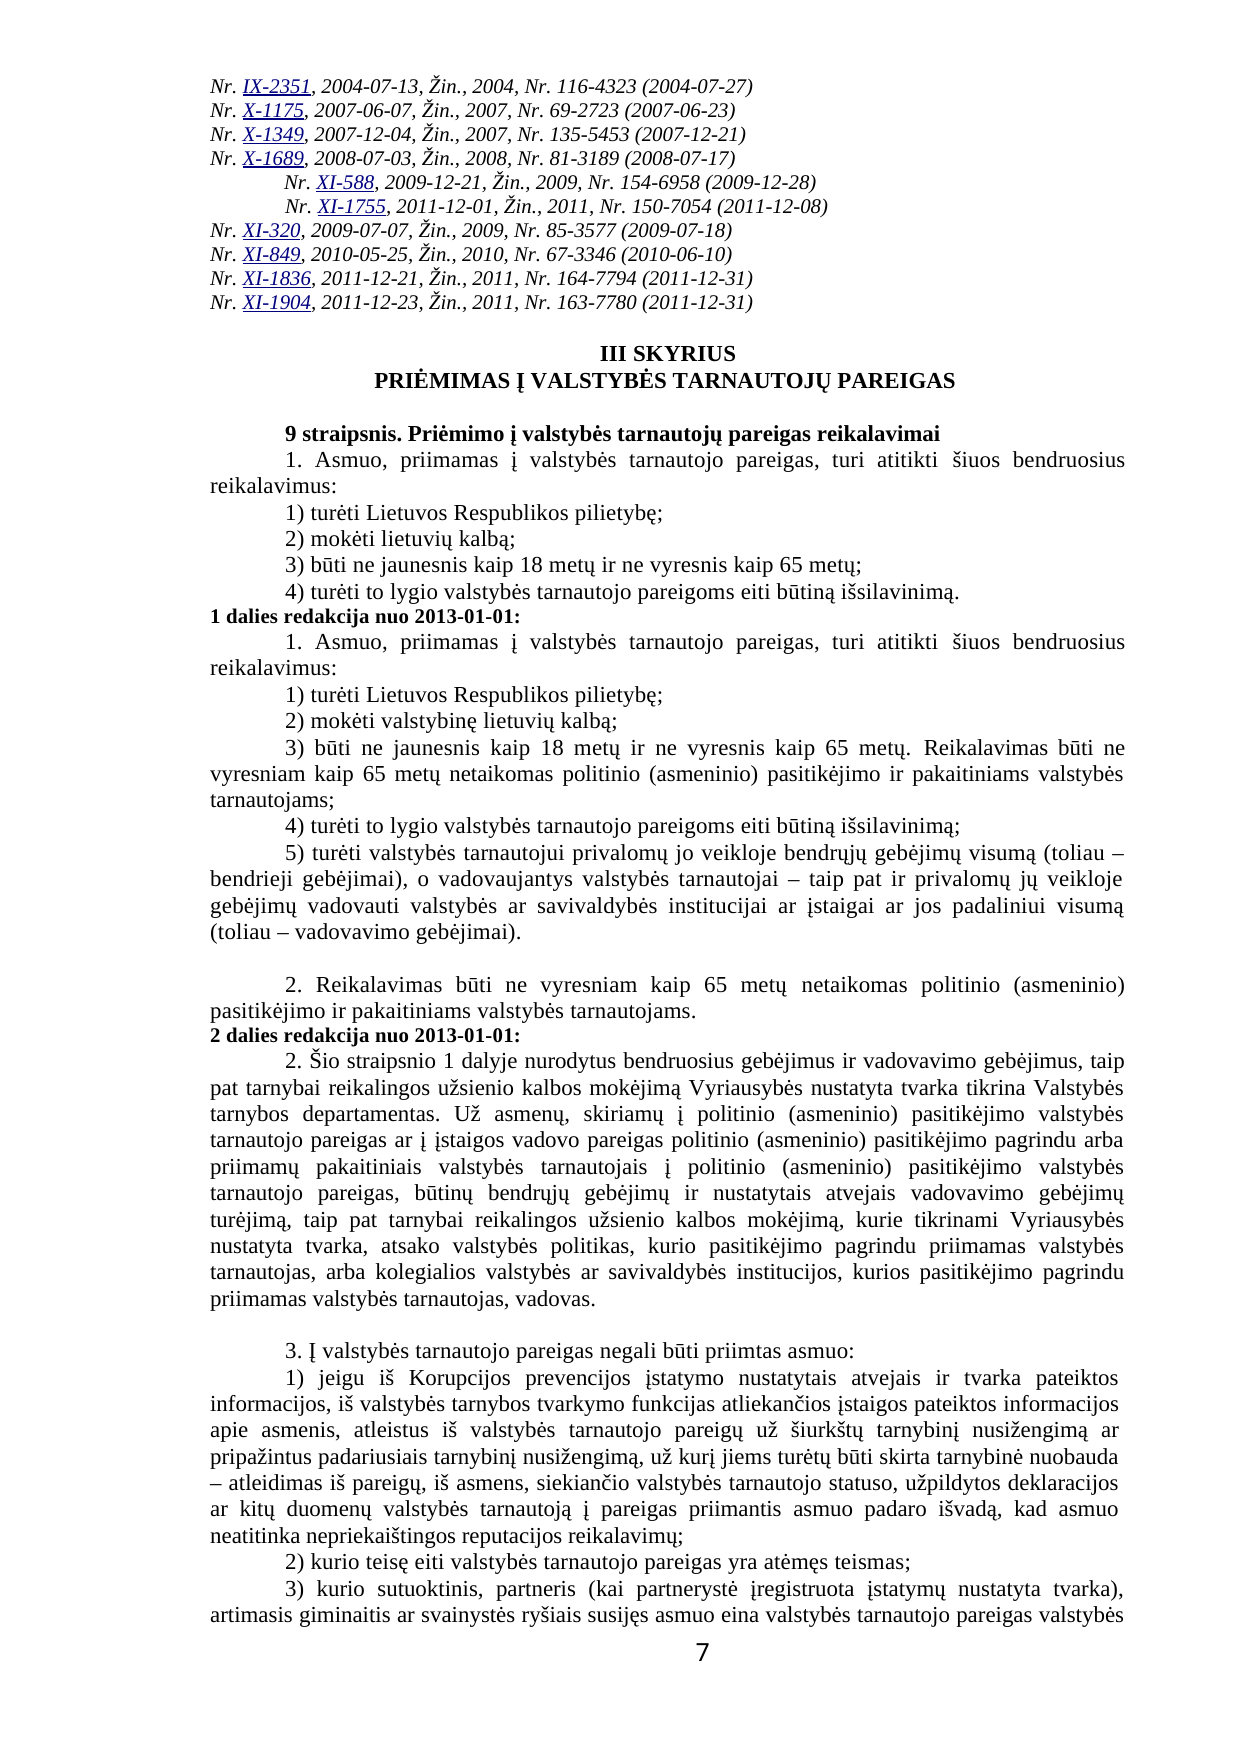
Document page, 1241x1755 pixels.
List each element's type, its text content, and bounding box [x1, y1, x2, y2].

text 2. Šio straipsnio 1 dalyje nurodytus bendruosius gebėjimus ir vadovavimo gebėjimus, taip pat tarnybai reikalingos užsienio kalbos mokėjimą Vyriausybės nustatyta tvarka tikrina Valstybės tarnybos departamentas. Už asmenų, skiriamų į politinio (asmeninio) pasitikėjimo valstybės tarnautojo pareigas ar į įstaigos vadovo pareigas politinio (asmeninio) pasitikėjimo pagrindu arba priimamų pakaitiniais valstybės tarnautojais į politinio (asmeninio) pasitikėjimo valstybės tarnautojo pareigas, būtinų bendrųjų gebėjimų ir nustatytais atvejais vadovavimo gebėjimų turėjimą, taip pat tarnybai reikalingos užsienio kalbos mokėjimą, kurie tikrinami Vyriausybės nustatyta tvarka, atsako valstybės politikas, kurio pasitikėjimo pagrindu priimamas valstybės tarnautojas, arba kolegialios valstybės ar savivaldybės institucijos, kurios pasitikėjimo pagrindu priimamas valstybės tarnautojas, vadovas. [210, 1047, 1126, 1311]
text Nr. XI-1755, 2011-12-01, Žin., 2011, Nr. 150-7054 (2011-12-08) [285, 194, 1120, 218]
text 1) turėti Lietuvos Respublikos pilietybę; [210, 681, 1126, 707]
text 9 straipsnis. Priėmimo į valstybės tarnautojų pareigas reikalavimai [210, 419, 1126, 446]
text 4) turėti to lygio valstybės tarnautojo pareigoms eiti būtiną išsilavinimą. [210, 578, 1126, 604]
text Nr. XI-1904, 2011-12-23, Žin., 2011, Nr. 163-7780 (2011-12-31) [210, 290, 1120, 314]
text Nr. IX-2351, 2004-07-13, Žin., 2004, Nr. 116-4323 (2004-07-27) [210, 73, 1120, 98]
text 3. Į valstybės tarnautojo pareigas negali būti priimtas asmuo: [210, 1337, 1126, 1364]
subtitle PRIĖMIMAS Į VALSTYBĖS TARNAUTOJŲ PAREIGAS [210, 367, 1126, 393]
text 2) kurio teisę eiti valstybės tarnautojo pareigas yra atėmęs teismas; [210, 1548, 1126, 1574]
text Nr. XI-320, 2009-07-07, Žin., 2009, Nr. 85-3577 (2009-07-18) [210, 218, 1120, 242]
text 2. Reikalavimas būti ne vyresniam kaip 65 metų netaikomas politinio (asmeninio) pasitikėjimo ir pakaitiniams valstybės tarnautojams. [210, 971, 1126, 1023]
text 1 dalies redakcija nuo 2013-01-01: [210, 604, 1126, 628]
text Nr. X-1175, 2007-06-07, Žin., 2007, Nr. 69-2723 (2007-06-23) [210, 98, 1120, 122]
text 4) turėti to lygio valstybės tarnautojo pareigoms eiti būtiną išsilavinimą; [210, 813, 1126, 839]
text Nr. X-1689, 2008-07-03, Žin., 2008, Nr. 81-3189 (2008-07-17) [210, 146, 1120, 170]
text 2 dalies redakcija nuo 2013-01-01: [210, 1023, 1126, 1047]
subtitle III SKYRIUS [210, 341, 1126, 367]
text 1) turėti Lietuvos Respublikos pilietybę; [210, 499, 1126, 525]
text Nr. XI-849, 2010-05-25, Žin., 2010, Nr. 67-3346 (2010-06-10) [210, 242, 1120, 266]
text Nr. XI-1836, 2011-12-21, Žin., 2011, Nr. 164-7794 (2011-12-31) [210, 266, 1120, 290]
text 3) būti ne jaunesnis kaip 18 metų ir ne vyresnis kaip 65 metų; [210, 551, 1126, 578]
text 2) mokėti lietuvių kalbą; [210, 525, 1126, 551]
text Nr. X-1349, 2007-12-04, Žin., 2007, Nr. 135-5453 (2007-12-21) [210, 122, 1120, 146]
text 2) mokėti valstybinę lietuvių kalbą; [210, 707, 1126, 733]
text 3) būti ne jaunesnis kaip 18 metų ir ne vyresnis kaip 65 metų. Reikalavimas būti ne vyresniam kaip 65 metų netaikomas politinio (asmeninio) pasitikėjimo ir pakaitiniams valstybės tarnautojams; [210, 733, 1126, 813]
text 5) turėti valstybės tarnautojui privalomų jo veikloje bendrųjų gebėjimų visumą (toliau – bendrieji gebėjimai), o vadovaujantys valstybės tarnautojai – taip pat ir privalomų jų veikloje gebėjimų vadovauti valstybės ar savivaldybės institucijai ar įstaigai ar jos padaliniui visumą (toliau – vadovavimo gebėjimai). [210, 839, 1126, 944]
text Nr. XI-588, 2009-12-21, Žin., 2009, Nr. 154-6958 (2009-12-28) [210, 170, 1120, 194]
text 1) jeigu iš Korupcijos prevencijos įstatymo nustatytais atvejais ir tvarka pateiktos informacijos, iš valstybės tarnybos tvarkymo funkcijas atliekančios įstaigos pateiktos informacijos apie asmenis, atleistus iš valstybės tarnautojo pareigų už šiurkštų tarnybinį nusižengimą ar pripažintus padariusiais tarnybinį nusižengimą, už kurį jiems turėtų būti skirta tarnybinė nuobauda – atleidimas iš pareigų, iš asmens, siekiančio valstybės tarnautojo statuso, užpildytos deklaracijos ar kitų duomenų valstybės tarnautoją į pareigas priimantis asmuo padaro išvadą, kad asmuo neatitinka nepriekaištingos reputacijos reikalavimų; [210, 1364, 1120, 1548]
text 1. Asmuo, priimamas į valstybės tarnautojo pareigas, turi atitikti šiuos bendruosius reikalavimus: [210, 446, 1126, 499]
text 1. Asmuo, priimamas į valstybės tarnautojo pareigas, turi atitikti šiuos bendruosius reikalavimus: [210, 628, 1126, 681]
text 3) kurio sutuoktinis, partneris (kai partnerystė įregistruota įstatymų nustatyta tvarka), artimasis giminaitis ar svainystės ryšiais susijęs asmuo eina valstybės tarnautojo pareigas valstybės [210, 1574, 1126, 1627]
